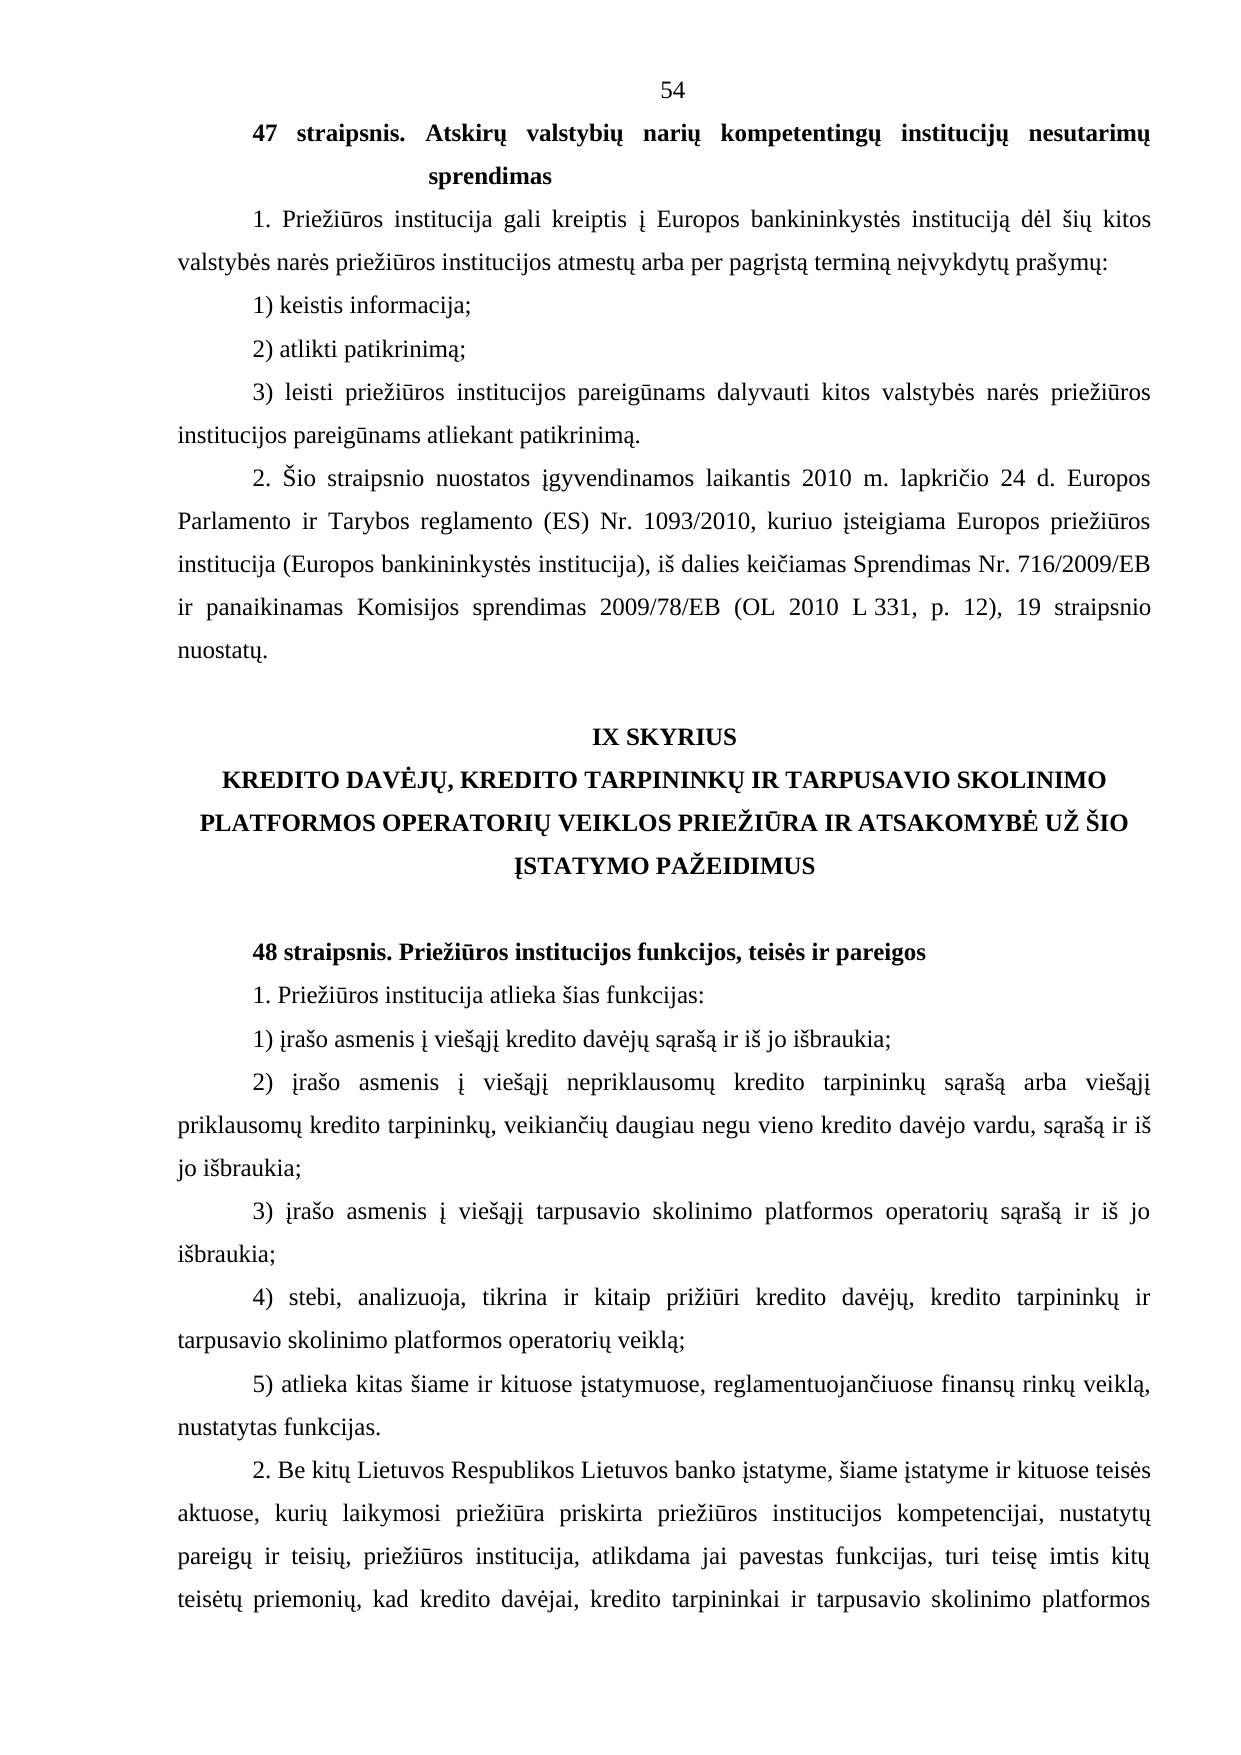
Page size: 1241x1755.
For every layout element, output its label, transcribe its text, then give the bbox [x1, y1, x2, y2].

text 2. Be kitų Lietuvos Respublikos Lietuvos banko įstatyme, šiame įstatyme ir kituose teisės aktuose, kurių laikymosi priežiūra priskirta priežiūros institucijos kompetencijai, nustatytų pareigų ir teisių, priežiūros institucija, atlikdama jai pavestas funkcijas, turi teisę imtis kitų teisėtų priemonių, kad kredito davėjai, kredito tarpininkai ir tarpusavio skolinimo platformos [177, 1455, 1152, 1613]
text KREDITO DAVĖJŲ, KREDITO TARPININKŲ IR TARPUSAVIO SKOLINIMO PLATFORMOS OPERATORIŲ VEIKLOS PRIEŽIŪRA IR ATSAKOMYBĖ UŽ ŠIO ĮSTATYMO PAŽEIDIMUS [177, 765, 1152, 880]
text 3) leisti priežiūros institucijos pareigūnams dalyvauti kitos valstybės narės priežiūros institucijos pareigūnams atliekant patikrinimą. [177, 377, 1152, 449]
text 3) įrašo asmenis į viešąjį tarpusavio skolinimo platformos operatorių sąrašą ir iš jo išbraukia; [177, 1196, 1152, 1268]
text 1. Priežiūros institucija gali kreiptis į Europos bankininkystės instituciją dėl šių kitos valstybės narės priežiūros institucijos atmestų arba per pagrįstą terminą neįvykdytų prašymų: [177, 204, 1152, 276]
text 2) atlikti patikrinimą; [177, 334, 1152, 362]
text 1. Priežiūros institucija atlieka šias funkcijas: [177, 981, 1152, 1009]
text IX SKYRIUS [177, 722, 1152, 751]
text 2. Šio straipsnio nuostatos įgyvendinamos laikantis 2010 m. lapkričio 24 d. Europos Parlamento ir Tarybos reglamento (ES) Nr. 1093/2010, kuriuo įsteigiama Europos priežiūros institucija (Europos bankininkystės institucija), iš dalies keičiamas Sprendimas Nr. 716/2009/EB ir panaikinamas Komisijos sprendimas 2009/78/EB (OL 2010 L 331, p. 12), 19 straipsnio nuostatų. [177, 463, 1152, 664]
text 48 straipsnis. Priežiūros institucijos funkcijos, teisės ir pareigos [177, 937, 1152, 966]
text 1) keistis informacija; [177, 291, 1152, 319]
text 4) stebi, analizuoja, tikrina ir kitaip prižiūri kredito davėjų, kredito tarpininkų ir tarpusavio skolinimo platformos operatorių veiklą; [177, 1282, 1152, 1354]
text 5) atlieka kitas šiame ir kituose įstatymuose, reglamentuojančiuose finansų rinkų veiklą, nustatytas funkcijas. [177, 1369, 1152, 1441]
text 2) įrašo asmenis į viešąjį nepriklausomų kredito tarpininkų sąrašą arba viešąjį priklausomų kredito tarpininkų, veikiančių daugiau negu vieno kredito davėjo vardu, sąrašą ir iš jo išbraukia; [177, 1067, 1152, 1182]
text 47 straipsnis. Atskirų valstybių narių kompetentingų institucijų nesutarimų sprendimas [252, 118, 1152, 190]
text 1) įrašo asmenis į viešąjį kredito davėjų sąrašą ir iš jo išbraukia; [177, 1024, 1152, 1052]
